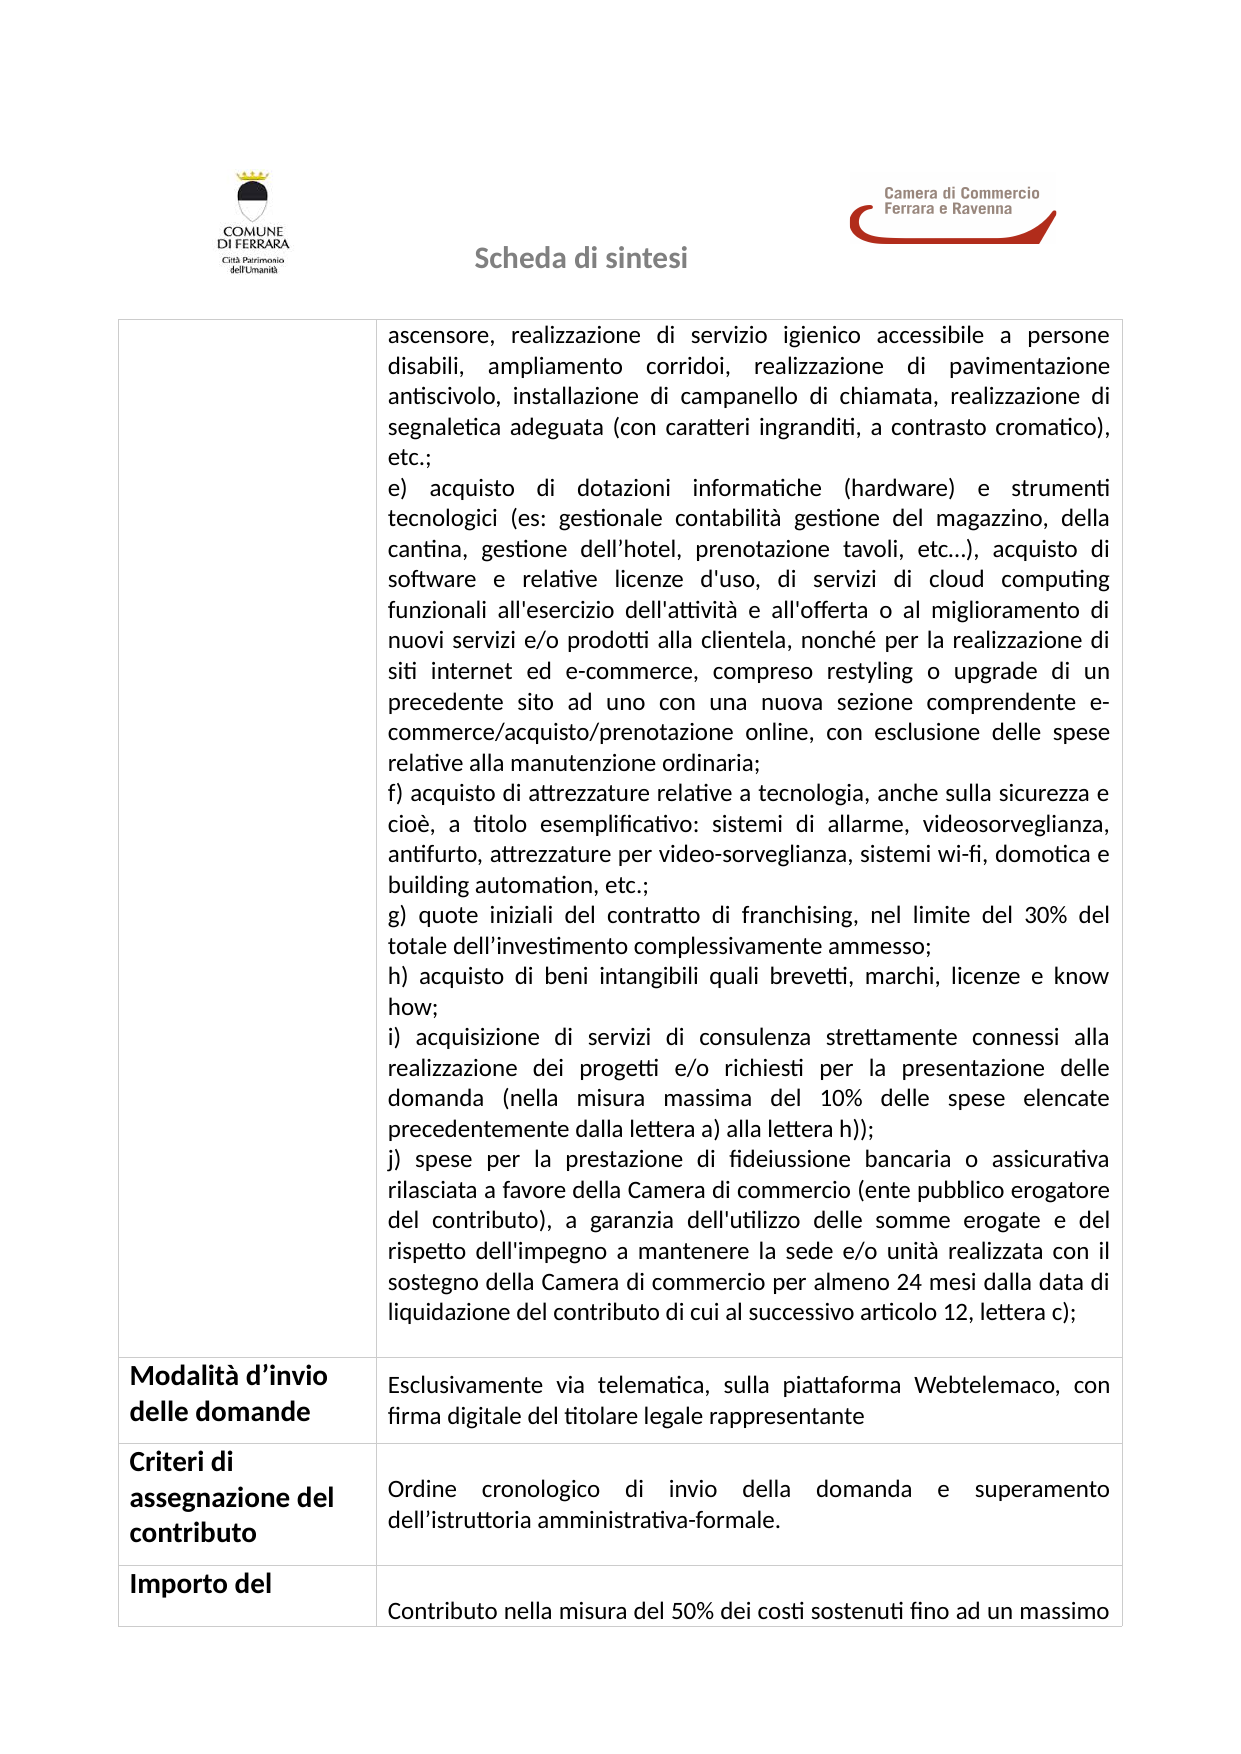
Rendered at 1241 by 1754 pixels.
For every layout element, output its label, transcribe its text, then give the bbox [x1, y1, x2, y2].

table_cell [119, 320, 376, 1357]
picture [212, 169, 295, 278]
table_cell Contributo nella misura del 50% dei costi sostenuti fino ad un massimo [377, 1566, 1122, 1626]
picture [849, 172, 1057, 244]
table_cell Importo del [119, 1566, 376, 1626]
table_cell Criteri di assegnazione del contributo [119, 1444, 376, 1565]
table_cell Modalità d’invio delle domande [119, 1358, 376, 1443]
table_cell ascensore, realizzazione di servizio igienico accessibile a persone disabili, ampliamento corridoi, realizzazione di pavimentazione antiscivolo, installazione di campanello di chiamata, realizzazione di segnaletica adeguata (con caratteri ingranditi, a contrasto cromatico), etc.; e) acquisto di dotazioni informatiche (hardware) e strumenti tecnologici (es: gestionale contabilità gestione del magazzino, della cantina, gestione dell’hotel, prenotazione tavoli, etc…), acquisto di software e relative licenze d'uso, di servizi di cloud computing funzionali all'esercizio dell'attività e all'offerta o al miglioramento di nuovi servizi e/o prodotti alla clientela, nonché per la realizzazione di siti internet ed e-commerce, compreso restyling o upgrade di un precedente sito ad uno con una nuova sezione comprendente e-commerce/acquisto/prenotazione online, con esclusione delle spese relative alla manutenzione ordinaria; f) acquisto di attrezzature relative a tecnologia, anche sulla sicurezza e cioè, a titolo esemplificativo: sistemi di allarme, videosorveglianza, antifurto, attrezzature per video-sorveglianza, sistemi wi-fi, domotica e building automation, etc.; g) quote iniziali del contratto di franchising, nel limite del 30% del totale dell’investimento complessivamente ammesso; h) acquisto di beni intangibili quali brevetti, marchi, licenze e know how; i) acquisizione di servizi di consulenza strettamente connessi alla realizzazione dei progetti e/o richiesti per la presentazione delle domanda (nella misura massima del 10% delle spese elencate precedentemente dalla lettera a) alla lettera h)); j) spese per la prestazione di fideiussione bancaria o assicurativa rilasciata a favore della Camera di commercio (ente pubblico erogatore del contributo), a garanzia dell'utilizzo delle somme erogate e del rispetto dell'impegno a mantenere la sede e/o unità realizzata con il sostegno della Camera di commercio per almeno 24 mesi dalla data di liquidazione del contributo di cui al successivo articolo 12, lettera c); [377, 320, 1122, 1357]
table_cell Ordine cronologico di invio della domanda e superamento dell’istruttoria amministrativa-formale. [377, 1444, 1122, 1565]
table_cell Esclusivamente via telematica, sulla piattaforma Webtelemaco, con firma digitale del titolare legale rappresentante [377, 1358, 1122, 1443]
